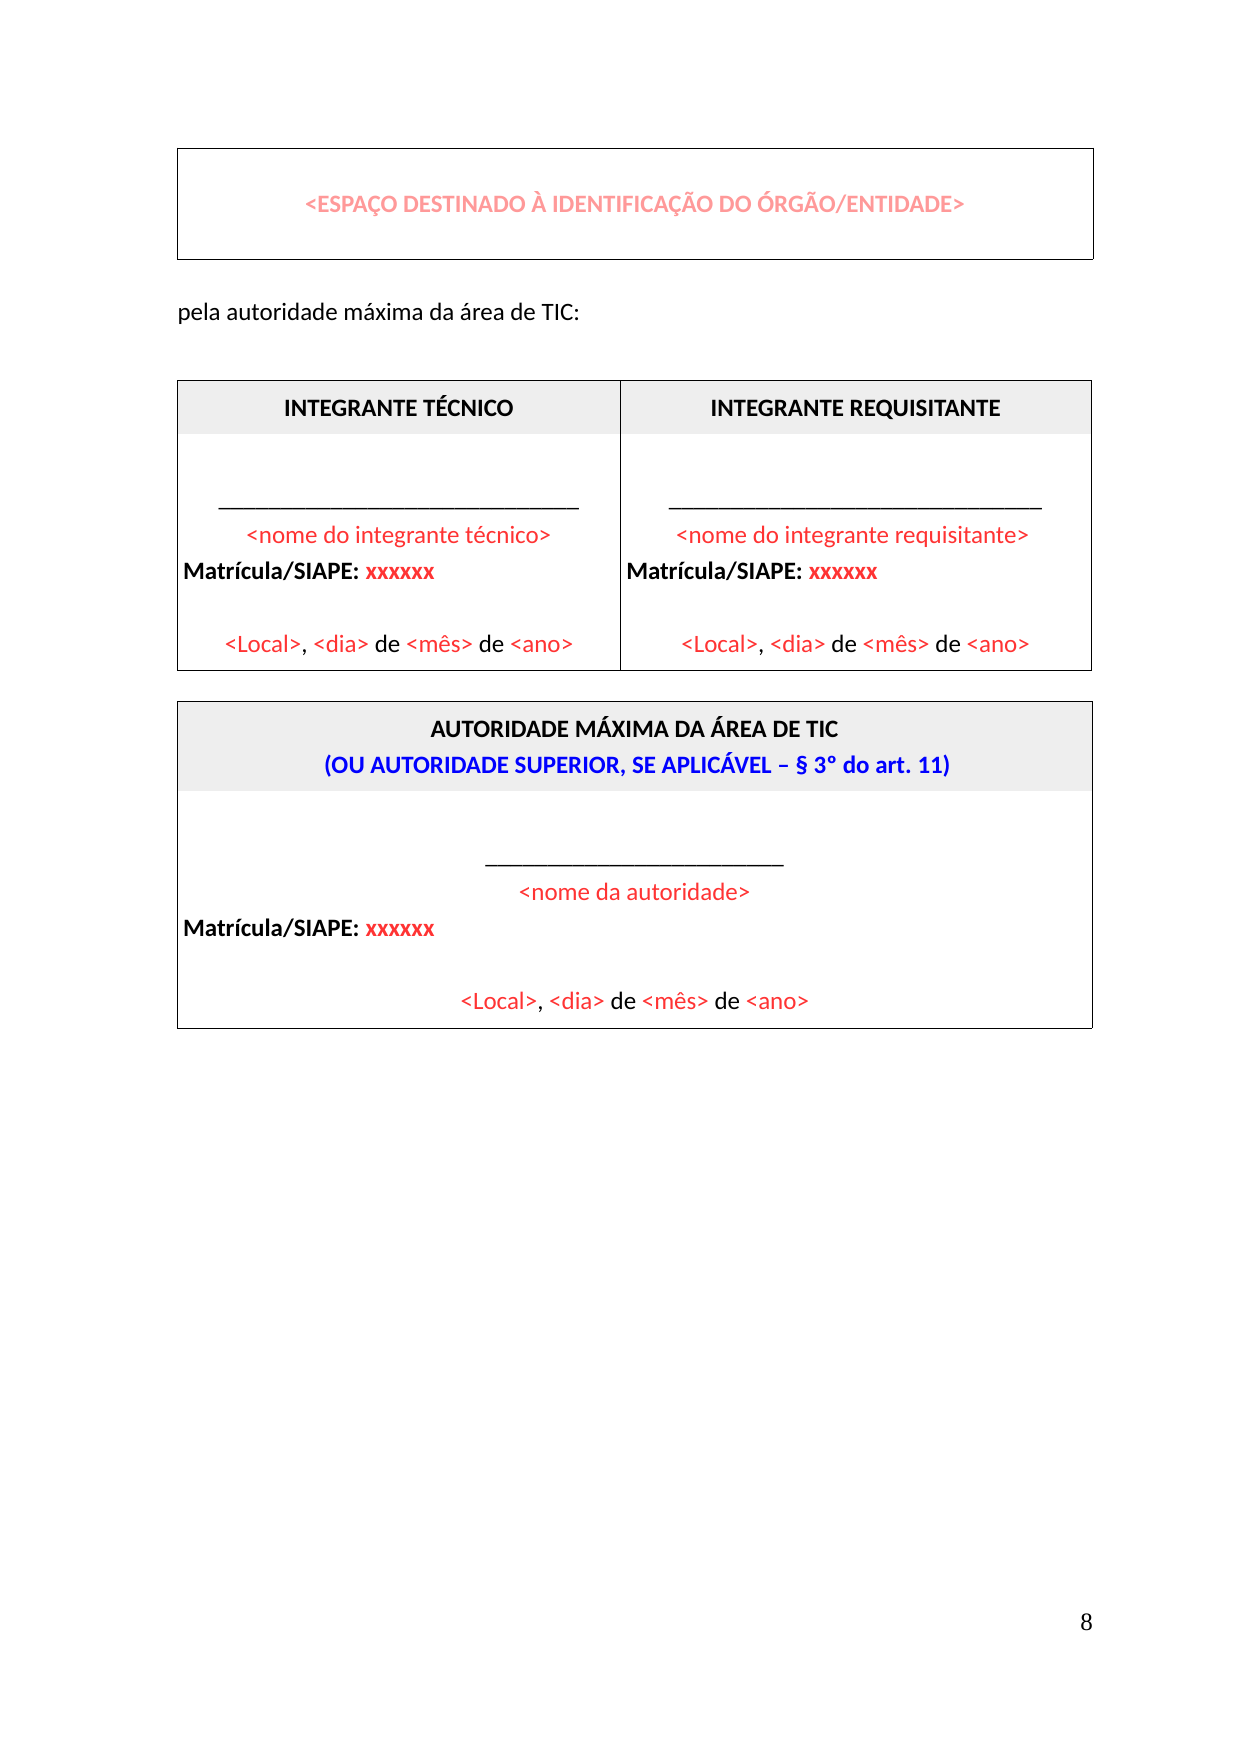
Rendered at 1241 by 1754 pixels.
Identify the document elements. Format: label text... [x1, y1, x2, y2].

table_header INTEGRANTE REQUISITANTE [621, 381, 1091, 434]
table_header INTEGRANTE TÉCNICO [178, 381, 620, 434]
table_cell ______________________________ <nome do integrante requisitante> Matrícula/SIAPE: xxxxxx <Local>, <dia> de <mês> de <ano> [621, 434, 1091, 670]
table_cell ________________________ <nome da autoridade> Matrícula/SIAPE: xxxxxx <Local>, <dia> de <mês> de <ano> [178, 791, 1092, 1028]
table_header AUTORIDADE MÁXIMA DA ÁREA DE TIC (OU AUTORIDADE SUPERIOR, SE APLICÁVEL – § 3º do art. 11) [178, 702, 1092, 791]
table_cell _____________________________ <nome do integrante técnico> Matrícula/SIAPE: xxxxxx <Local>, <dia> de <mês> de <ano> [178, 434, 620, 670]
text pela autoridade máxima da área de TIC: [177, 296, 1093, 327]
